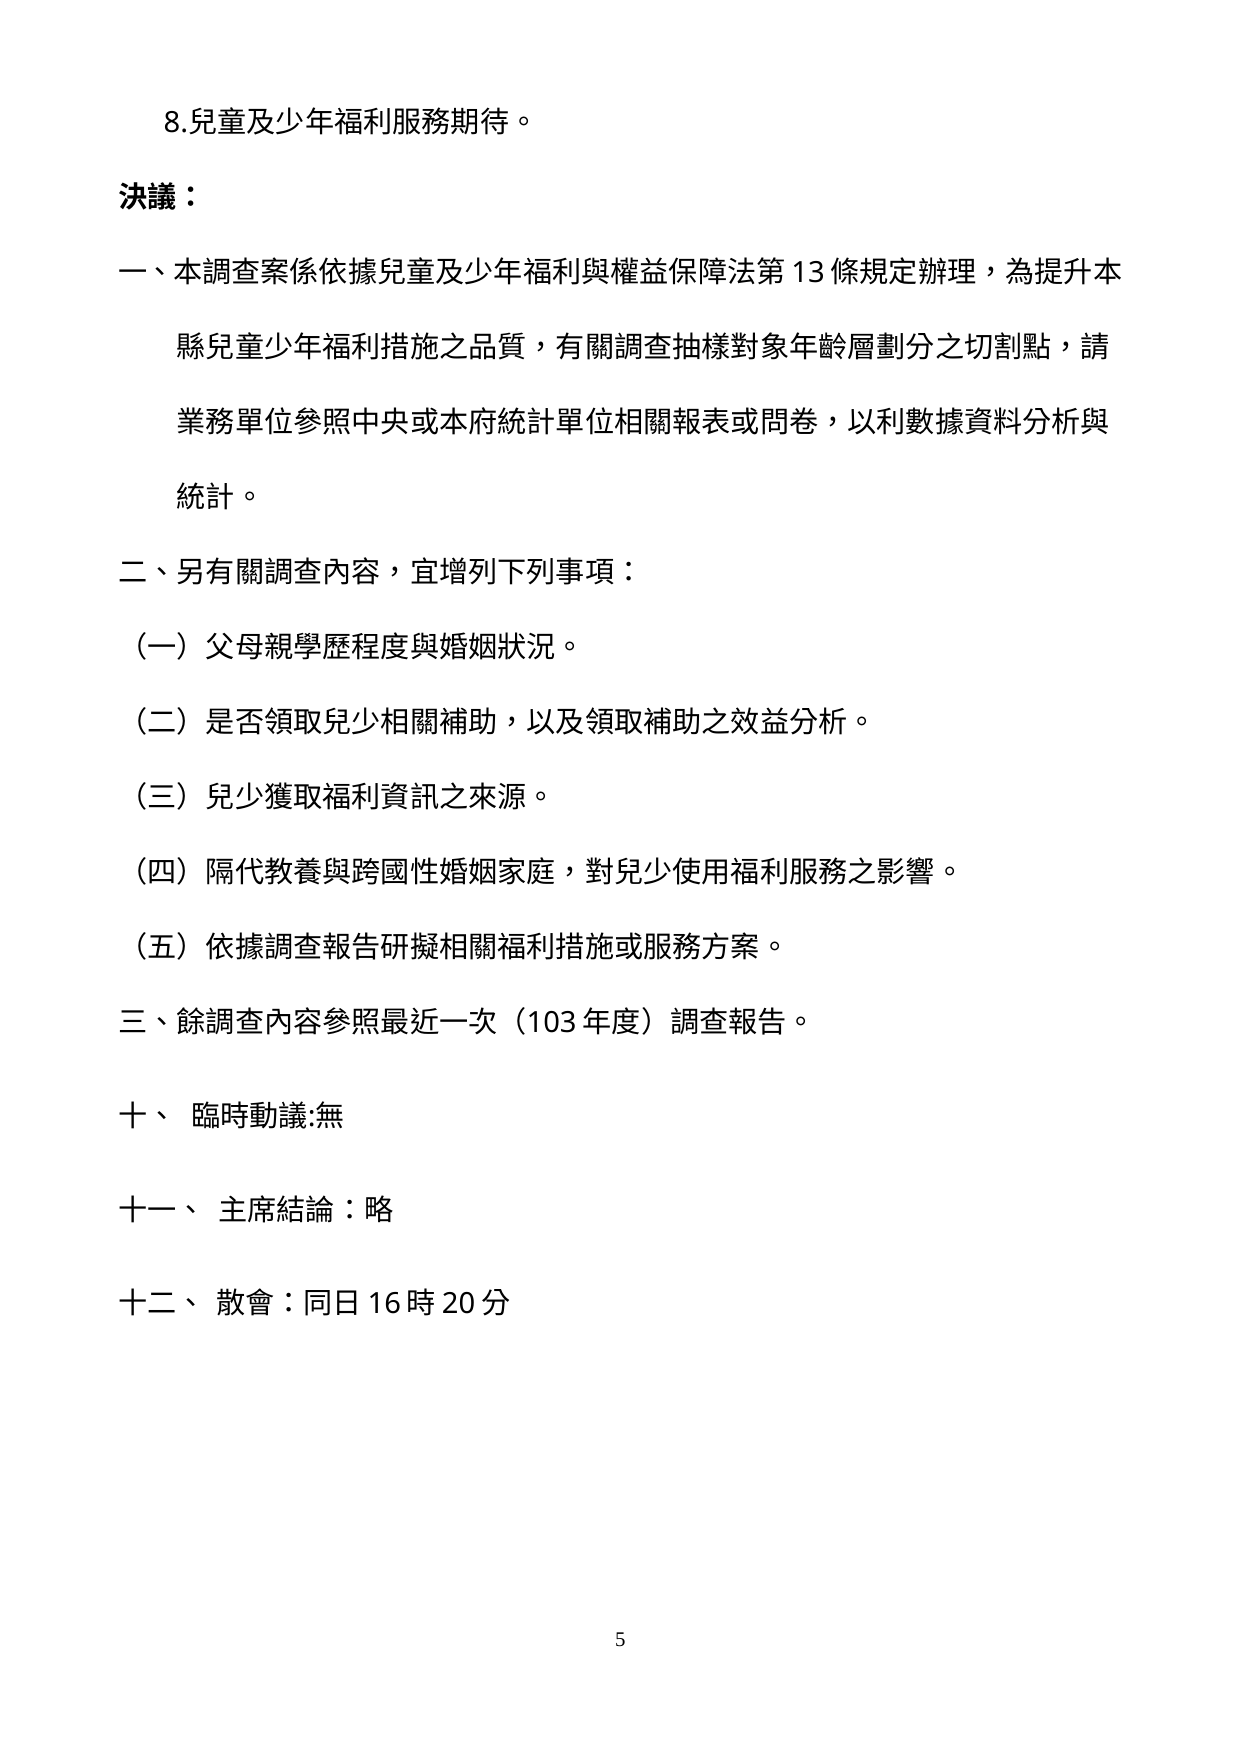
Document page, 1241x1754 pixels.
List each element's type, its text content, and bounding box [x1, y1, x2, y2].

text 一、本調查案係依據兒童及少年福利與權益保障法第13條規定辦理，為提升本縣兒童少年福利措施之品質，有關調查抽樣對象年齡層劃分之切割點，請業務單位參照中央或本府統計單位相關報表或問卷，以利數據資料分析與統計。 [118, 232, 1122, 532]
text （三）兒少獲取福利資訊之來源。 [118, 757, 1122, 832]
text 8.兒童及少年福利服務期待。 [118, 82, 1122, 157]
text （一）父母親學歷程度與婚姻狀況。 [118, 607, 1122, 682]
text （五）依據調查報告研擬相關福利措施或服務方案。 [118, 907, 1122, 982]
text 三、餘調查內容參照最近一次（103年度）調查報告。 [118, 982, 1122, 1057]
list 散會：同日16時20分 [118, 1264, 1122, 1339]
list 臨時動議:無 [118, 1076, 1122, 1151]
text 二、另有關調查內容，宜增列下列事項： [118, 532, 1122, 607]
text 決議： [118, 157, 1122, 232]
list 主席結論：略 [118, 1170, 1122, 1245]
text （二）是否領取兒少相關補助，以及領取補助之效益分析。 [118, 682, 1122, 757]
text （四）隔代教養與跨國性婚姻家庭，對兒少使用福利服務之影響。 [118, 832, 1122, 907]
